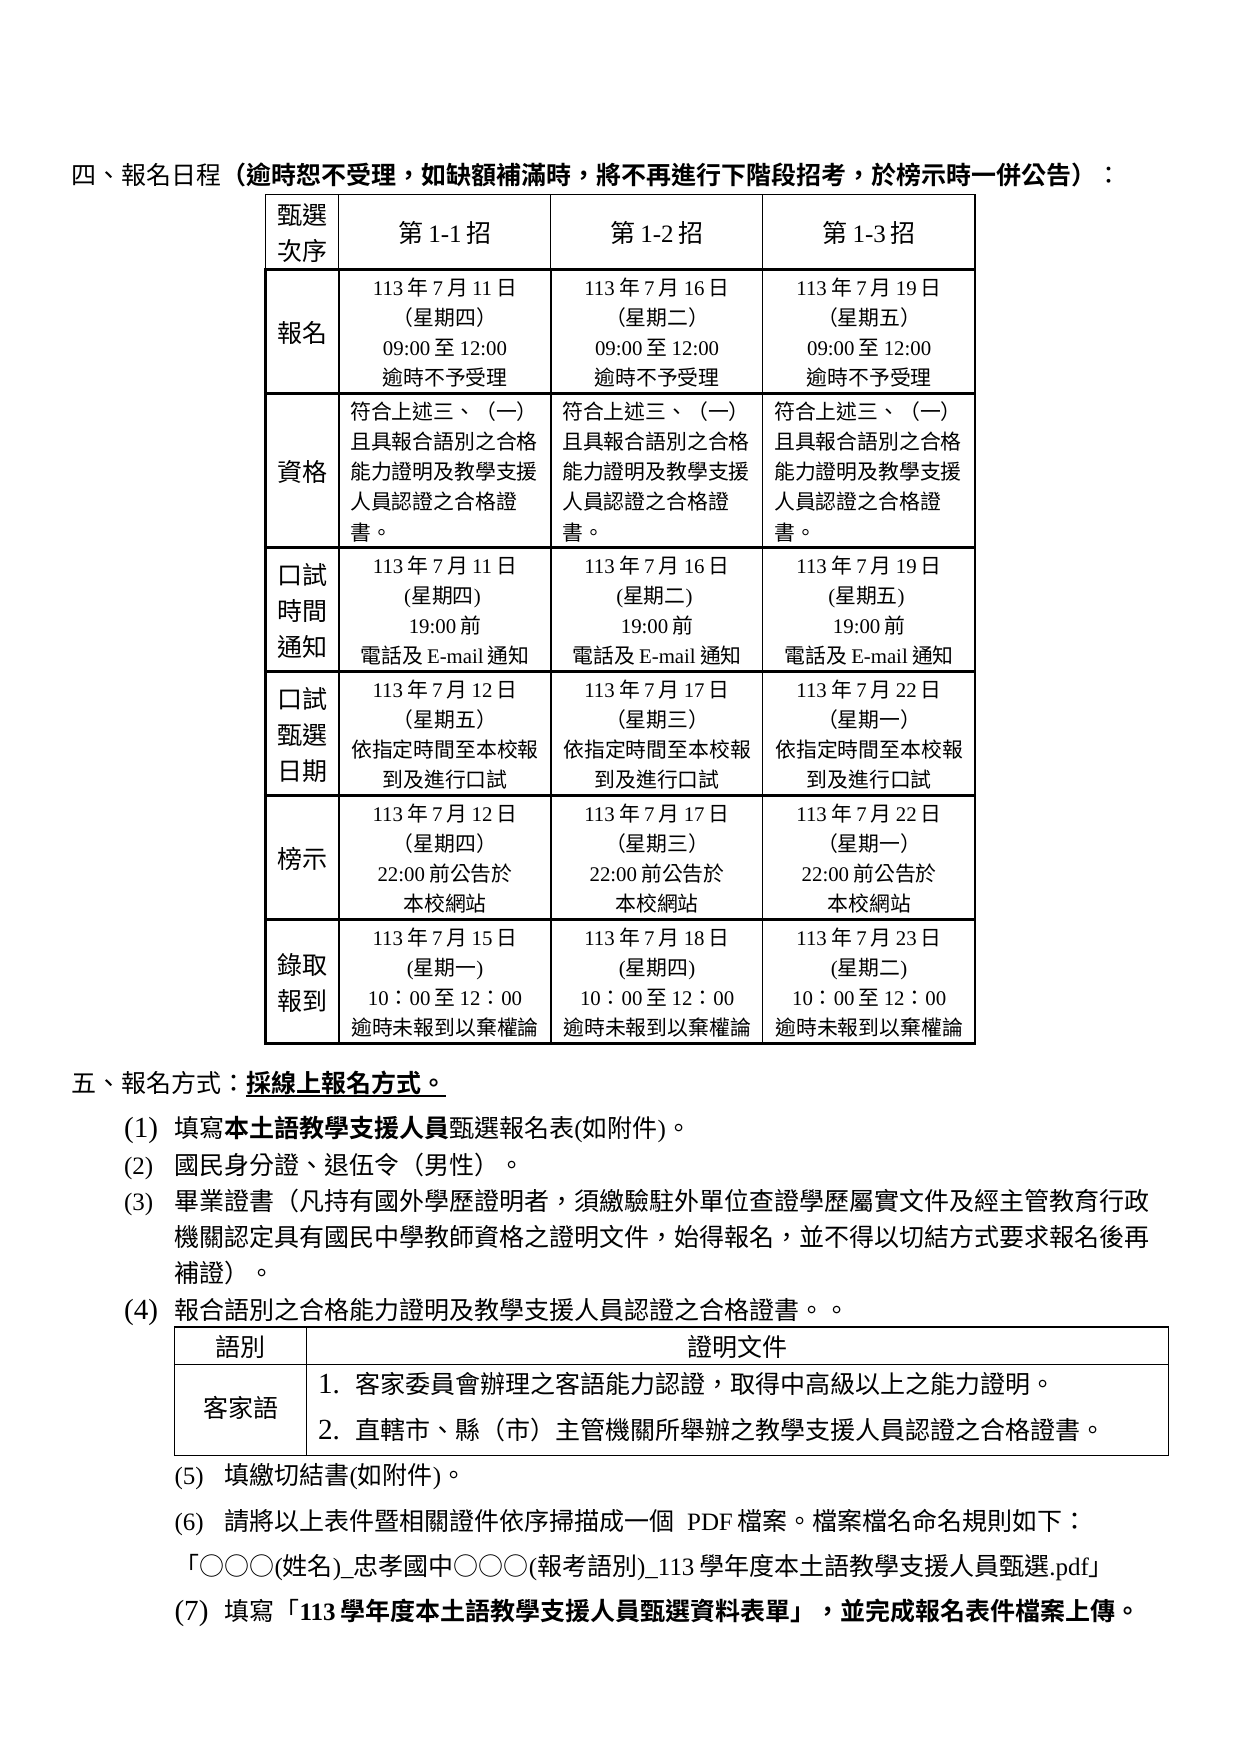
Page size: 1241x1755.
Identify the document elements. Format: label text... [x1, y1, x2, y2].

table_cell 113年7月19日 (星期五) 19:00前 電話及E-mail通知 [763, 549, 974, 670]
table_cell 113年7月22日 （星期一） 依指定時間至本校報到及進行口試 [763, 673, 974, 794]
text 「○○○(姓名)_忠孝國中○○○(報考語別)_113學年度本土語教學支援人員甄選.pdf」 [174, 1546, 1169, 1583]
list 填寫本土語教學支援人員甄選報名表(如附件)。 [124, 1109, 1169, 1145]
table_cell 口試甄選日期 [267, 673, 338, 794]
table_cell 符合上述三、（一）且具報合語別之合格能力證明及教學支援人員認證之合格證書。 [763, 395, 974, 546]
table_cell 113年7月12日 （星期五） 依指定時間至本校報到及進行口試 [340, 673, 550, 794]
table_cell 榜示 [267, 797, 338, 918]
table_cell 113年7月16日 (星期二) 19:00前 電話及E-mail通知 [552, 549, 762, 670]
table_cell 客家語 [175, 1365, 306, 1455]
table_cell 113年7月16日 （星期二） 09:00至12:00 逾時不予受理 [552, 271, 762, 392]
table_cell 113年7月18日 (星期四) 10：00至12：00 逾時未報到以棄權論 [552, 921, 762, 1042]
table_header 第1-1招 [339, 195, 550, 268]
table_cell 113年7月23日 (星期二) 10：00至12：00 逾時未報到以棄權論 [763, 921, 974, 1042]
list 國民身分證、退伍令（男性）。 [124, 1145, 1169, 1181]
table_cell 符合上述三、（一）且具報合語別之合格能力證明及教學支援人員認證之合格證書。 [340, 395, 550, 546]
table_header 語別 [175, 1328, 306, 1364]
table_cell 113年7月19日 （星期五） 09:00至12:00 逾時不予受理 [763, 271, 974, 392]
table_cell 113年7月22日 （星期一） 22:00前公告於 本校網站 [763, 797, 974, 918]
table_cell 報名 [267, 271, 338, 392]
table_cell 113年7月17日 （星期三） 依指定時間至本校報到及進行口試 [552, 673, 762, 794]
table_cell 資格 [267, 395, 338, 546]
list 填繳切結書(如附件)。 [174, 1456, 1169, 1492]
table_cell 113年7月11日 （星期四） 09:00至12:00 逾時不予受理 [340, 271, 550, 392]
table_header 第1-2招 [551, 195, 762, 268]
table_header 第1-3招 [763, 195, 974, 268]
list 報合語別之合格能力證明及教學支援人員認證之合格證書。。 [124, 1290, 1169, 1326]
table_cell 口試時間通知 [267, 549, 338, 670]
list 填寫「113學年度本土語教學支援人員甄選資料表單」，並完成報名表件檔案上傳。 [174, 1592, 1169, 1628]
table_cell 113年7月15日 (星期一) 10：00至12：00 逾時未報到以棄權論 [340, 921, 550, 1042]
table_header 證明文件 [307, 1328, 1168, 1364]
list 畢業證書（凡持有國外學歷證明者，須繳驗駐外單位查證學歷屬實文件及經主管教育行政機關認定具有國民中學教師資格之證明文件，始得報名，並不得以切結方式要求報名後再補證）。 [124, 1181, 1169, 1290]
table_cell 符合上述三、（一）且具報合語別之合格能力證明及教學支援人員認證之合格證書。 [552, 395, 762, 546]
table_cell 113年7月17日 （星期三） 22:00前公告於 本校網站 [552, 797, 762, 918]
text 五、報名方式：採線上報名方式。 [71, 1064, 1169, 1100]
table_cell 113年7月11日 (星期四) 19:00前 電話及E-mail通知 [340, 549, 550, 670]
table_header 甄選 次序 [266, 195, 338, 268]
table_cell 客家委員會辦理之客語能力認證，取得中高級以上之能力證明。 直轄市、縣（市）主管機關所舉辦之教學支援人員認證之合格證書。 [307, 1365, 1168, 1455]
list 請將以上表件暨相關證件依序掃描成一個 PDF檔案。檔案檔名命名規則如下： [174, 1501, 1169, 1537]
table_cell 錄取報到 [267, 921, 338, 1042]
text 四、報名日程（逾時恕不受理，如缺額補滿時，將不再進行下階段招考，於榜示時一併公告）： [71, 132, 1169, 194]
table_cell 113年7月12日 （星期四） 22:00前公告於 本校網站 [340, 797, 550, 918]
